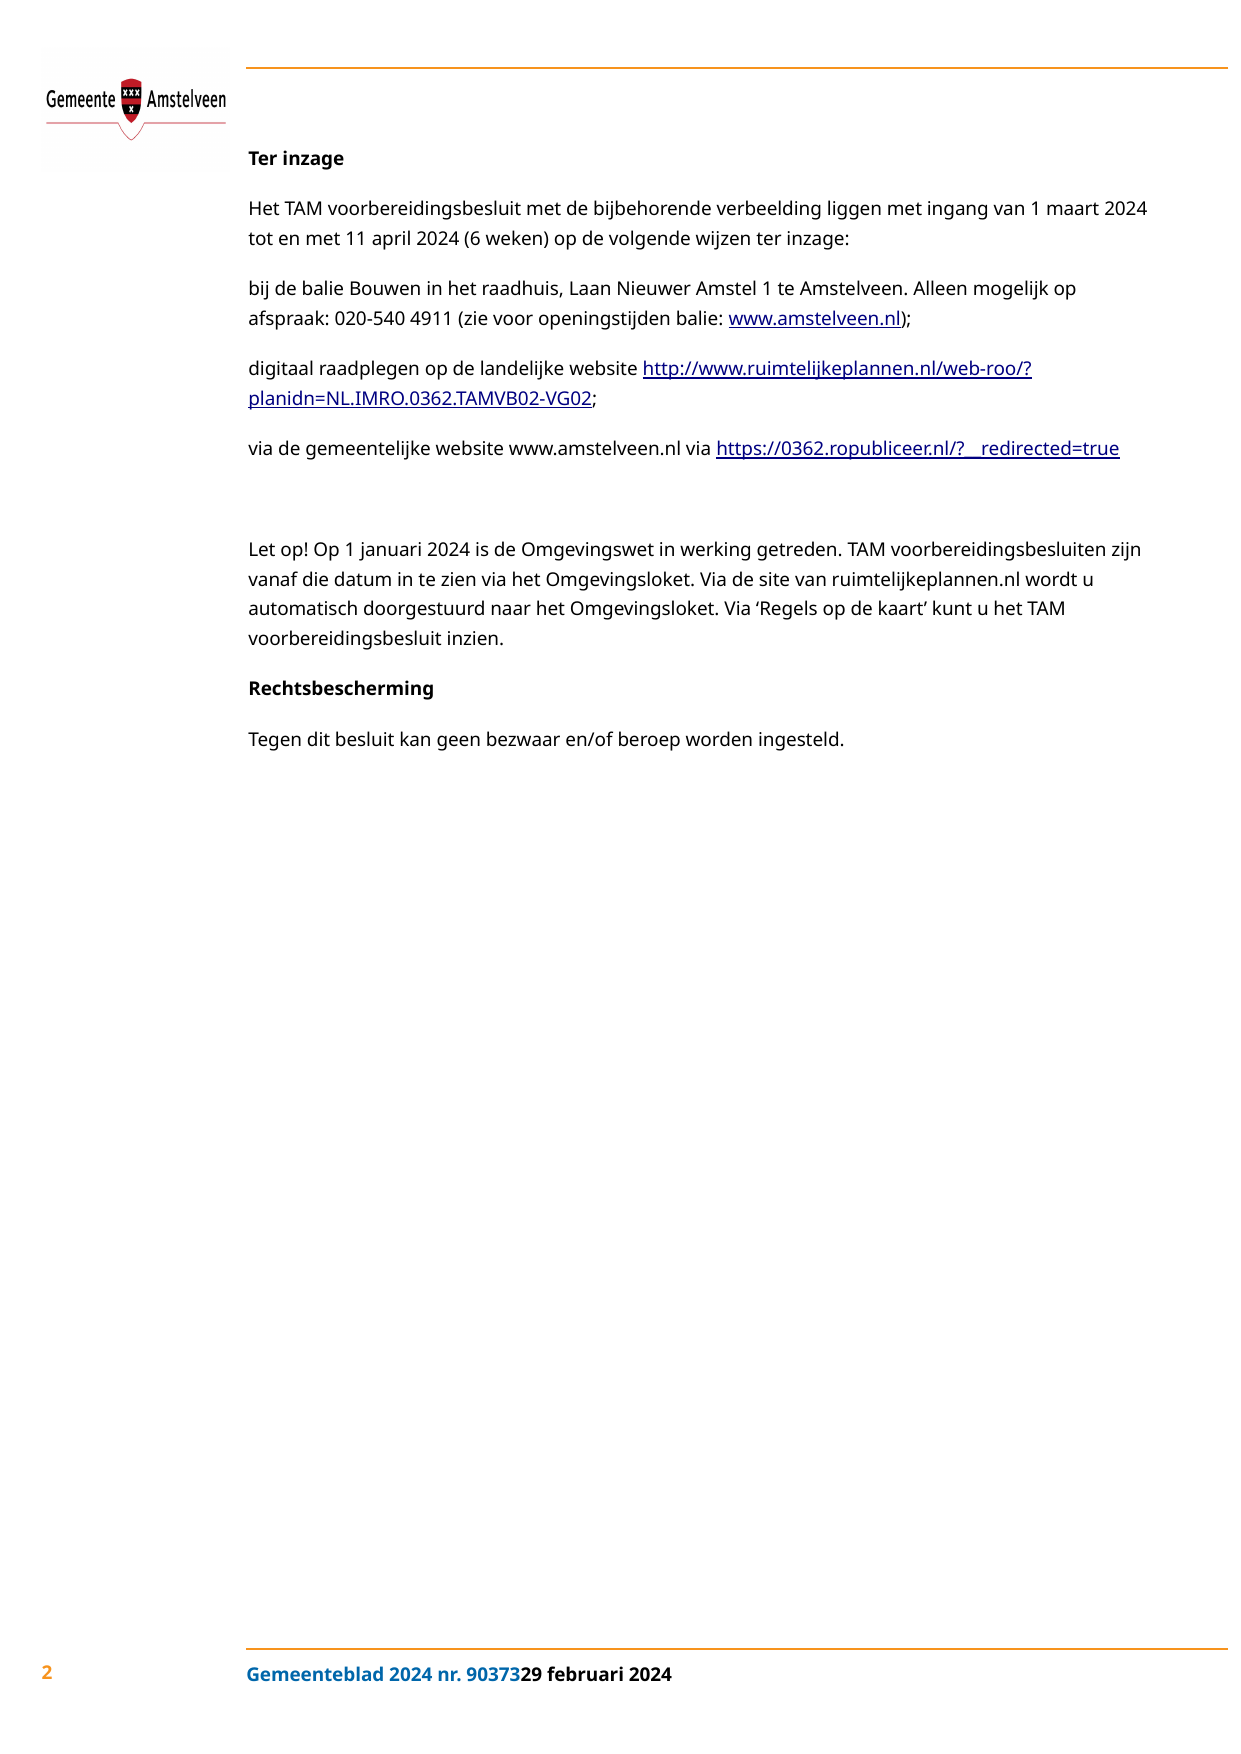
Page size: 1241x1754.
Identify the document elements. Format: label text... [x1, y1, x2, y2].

text Het TAM voorbereidingsbesluit met de bijbehorende verbeelding liggen met ingang van 1 maart 2024 tot en met 11 april 2024 (6 weken) op de volgende wijzen ter inzage: [248, 196, 1152, 251]
picture [41, 47, 231, 172]
text Let op! Op 1 januari 2024 is de Omgevingswet in werking getreden. TAM voorbereidingsbesluiten zijn vanaf die datum in te zien via het Omgevingsloket. Via de site van ruimtelijkeplannen.nl wordt u automatisch doorgestuurd naar het Omgevingsloket. Via ‘Regels op de kaart’ kunt u het TAM voorbereidingsbesluit inzien. [248, 536, 1152, 651]
text Tegen dit besluit kan geen bezwaar en/of beroep worden ingesteld. [248, 726, 1152, 752]
text bij de balie Bouwen in het raadhuis, Laan Nieuwer Amstel 1 te Amstelveen. Alleen mogelijk op afspraak: 020-540 4911 (zie voor openingstijden balie: www.amstelveen.nl); [248, 276, 1152, 331]
text Rechtsbescherming [248, 676, 1152, 701]
text digitaal raadplegen op de landelijke website http://www.ruimtelijkeplannen.nl/web-roo/?planidn=NL.IMRO.0362.TAMVB02-VG02; [248, 356, 1152, 411]
text via de gemeentelijke website www.amstelveen.nl via https://0362.ropubliceer.nl/?__redirected=true [248, 436, 1152, 461]
text Ter inzage [248, 145, 1152, 171]
